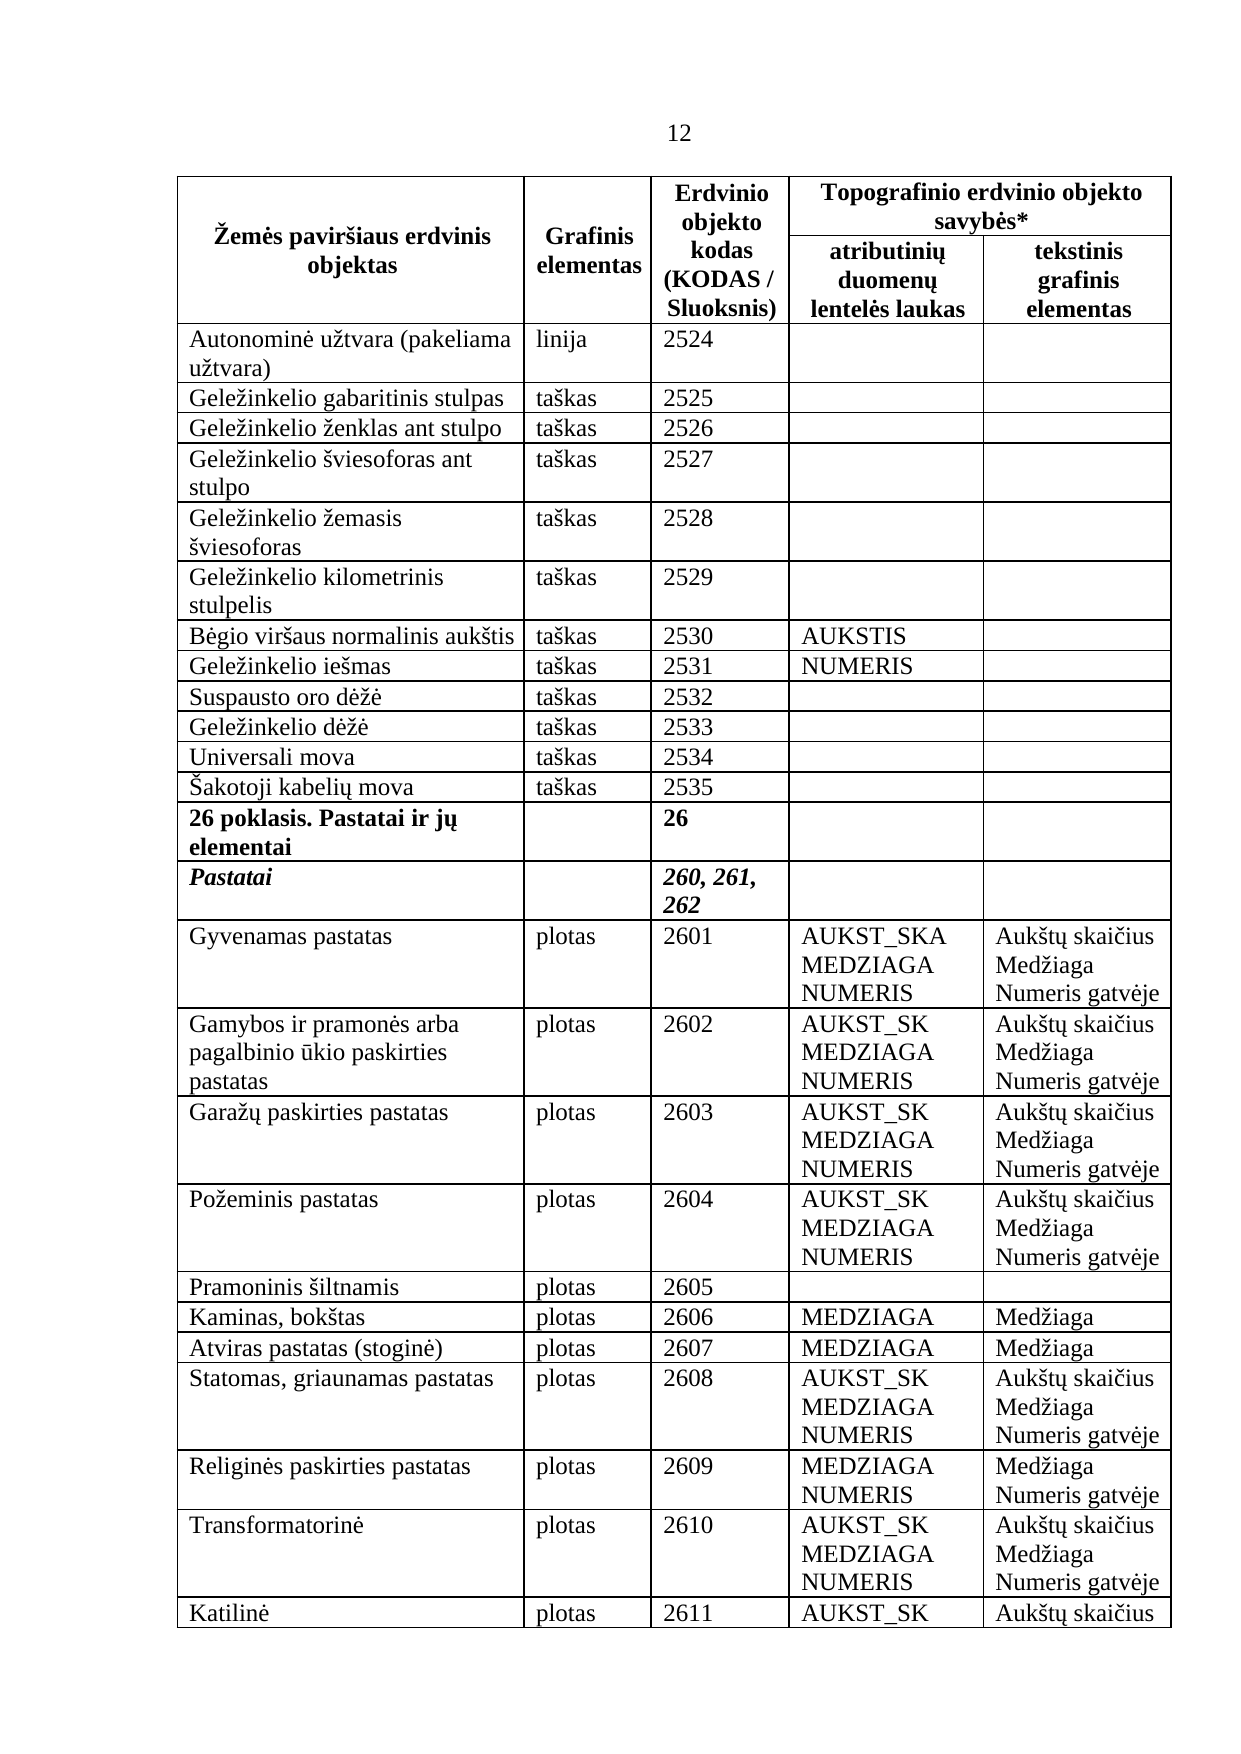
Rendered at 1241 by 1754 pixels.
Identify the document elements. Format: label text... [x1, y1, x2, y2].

table_cell tekstinis grafinis elementas [984, 236, 1170, 322]
table_cell [984, 712, 1170, 741]
table_cell AUKST_SK MEDZIAGA Numeris [790, 1097, 983, 1183]
table_cell Kaminas, bokštas [178, 1303, 523, 1331]
table_cell plotas [525, 1333, 650, 1362]
table_cell NUMERIS [790, 651, 983, 680]
table_cell Suspausto oro dėžė [178, 682, 523, 710]
table_cell 26 [652, 803, 788, 860]
table_cell Geležinkelio dėžė [178, 712, 523, 741]
table_cell [984, 682, 1170, 710]
table_cell 2531 [652, 651, 788, 680]
table_cell AUKST_SK MEDZIAGA Numeris [790, 1510, 983, 1596]
table_cell 2607 [652, 1333, 788, 1362]
table_cell [790, 324, 983, 382]
table_cell Aukštų skaičius Medžiaga Numeris gatvėje [984, 1363, 1170, 1449]
table_cell plotas [525, 1097, 650, 1183]
table_cell [984, 862, 1170, 919]
table_cell Geležinkelio iešmas [178, 651, 523, 680]
table_cell taškas [525, 383, 650, 412]
table_cell 2526 [652, 413, 788, 442]
table_cell [790, 503, 983, 560]
table_cell [790, 862, 983, 919]
table_cell 2534 [652, 742, 788, 771]
table_cell 2610 [652, 1510, 788, 1596]
table_cell 2532 [652, 682, 788, 710]
table_cell Pastatai [178, 862, 523, 919]
table_cell plotas [525, 1272, 650, 1301]
table_cell 2535 [652, 773, 788, 801]
table_cell 2603 [652, 1097, 788, 1183]
table_cell Atviras pastatas (stoginė) [178, 1333, 523, 1362]
table_cell Universali mova [178, 742, 523, 771]
table_cell Garažų paskirties pastatas [178, 1097, 523, 1183]
table_cell taškas [525, 413, 650, 442]
table_cell [984, 413, 1170, 442]
table_cell [984, 621, 1170, 650]
table_cell linija [525, 324, 650, 382]
table_cell Geležinkelio gabaritinis stulpas [178, 383, 523, 412]
table_cell Šakotoji kabelių mova [178, 773, 523, 801]
table_cell 26 poklasis. Pastatai ir jų elementai [178, 803, 523, 860]
table_cell 2602 [652, 1009, 788, 1095]
table_cell Aukštų skaičius Medžiaga Numeris gatvėje [984, 921, 1170, 1007]
table_cell Medžiaga Numeris gatvėje [984, 1451, 1170, 1508]
table_cell Požeminis pastatas [178, 1185, 523, 1271]
table_cell MEDZIAGA [790, 1333, 983, 1362]
table_cell [790, 1272, 983, 1301]
table_cell 2527 [652, 444, 788, 501]
table_cell [790, 803, 983, 860]
table_header Grafinis elementas [525, 177, 650, 322]
table_cell 2529 [652, 562, 788, 619]
table_cell Aukštų skaičius [984, 1598, 1170, 1627]
table_cell Religinės paskirties pastatas [178, 1451, 523, 1508]
table_cell [984, 773, 1170, 801]
table_cell AUKSTIS [790, 621, 983, 650]
table_cell [525, 862, 650, 919]
table_cell [790, 383, 983, 412]
table_cell taškas [525, 682, 650, 710]
table_cell Aukštų skaičius Medžiaga Numeris gatvėje [984, 1185, 1170, 1271]
table_cell Bėgio viršaus normalinis aukštis [178, 621, 523, 650]
table_cell taškas [525, 712, 650, 741]
table_cell [790, 682, 983, 710]
table_header Erdvinio objekto kodas (KODAS / Sluoksnis) [652, 177, 788, 322]
table_cell [790, 742, 983, 771]
table_cell atributinių duomenų lentelės laukas [790, 236, 983, 322]
table_header Topografinio erdvinio objekto savybės* [790, 177, 1170, 235]
table_cell [790, 562, 983, 619]
table_cell plotas [525, 1363, 650, 1449]
table_cell plotas [525, 1303, 650, 1331]
table_cell plotas [525, 1009, 650, 1095]
table_cell 2606 [652, 1303, 788, 1331]
table_cell [984, 444, 1170, 501]
table_cell taškas [525, 562, 650, 619]
table_cell [984, 324, 1170, 382]
table_cell Autonominė užtvara (pakeliama užtvara) [178, 324, 523, 382]
table_cell 2611 [652, 1598, 788, 1627]
table_cell MEDZIAGA Numeris [790, 1451, 983, 1508]
table_cell Gamybos ir pramonės arba pagalbinio ūkio paskirties pastatas [178, 1009, 523, 1095]
table_cell 2605 [652, 1272, 788, 1301]
table_cell Statomas, griaunamas pastatas [178, 1363, 523, 1449]
table_cell [790, 413, 983, 442]
table_cell Pramoninis šiltnamis [178, 1272, 523, 1301]
table_cell 2601 [652, 921, 788, 1007]
table_cell [984, 562, 1170, 619]
table_cell taškas [525, 742, 650, 771]
table_cell AUKST_SK [790, 1598, 983, 1627]
table_cell taškas [525, 621, 650, 650]
table_cell AUKST_SK MEDZIAGA Numeris [790, 1185, 983, 1271]
table_cell Geležinkelio žemasis šviesoforas [178, 503, 523, 560]
table_cell Aukštų skaičius Medžiaga Numeris gatvėje [984, 1097, 1170, 1183]
table_cell 2530 [652, 621, 788, 650]
table_cell Geležinkelio kilometrinis stulpelis [178, 562, 523, 619]
table_cell AUKST_SK MEDZIAGA Numeris [790, 1009, 983, 1095]
table_cell 2604 [652, 1185, 788, 1271]
table_cell 260, 261, 262 [652, 862, 788, 919]
table_cell plotas [525, 1185, 650, 1271]
table_cell taškas [525, 773, 650, 801]
table_cell [984, 651, 1170, 680]
table_cell Transformatorinė [178, 1510, 523, 1596]
table_cell 2524 [652, 324, 788, 382]
table_cell [984, 1272, 1170, 1301]
table_cell taškas [525, 651, 650, 680]
table_cell [984, 503, 1170, 560]
table_cell Geležinkelio šviesoforas ant stulpo [178, 444, 523, 501]
table_cell plotas [525, 921, 650, 1007]
table_cell MEDZIAGA [790, 1303, 983, 1331]
table_cell Medžiaga [984, 1303, 1170, 1331]
table_cell taškas [525, 503, 650, 560]
table_cell 2528 [652, 503, 788, 560]
table_cell Medžiaga [984, 1333, 1170, 1362]
table_cell plotas [525, 1451, 650, 1508]
table_cell 2608 [652, 1363, 788, 1449]
table_cell Aukštų skaičius Medžiaga Numeris gatvėje [984, 1510, 1170, 1596]
table_cell 2609 [652, 1451, 788, 1508]
table_cell Aukštų skaičius Medžiaga Numeris gatvėje [984, 1009, 1170, 1095]
table_cell Geležinkelio ženklas ant stulpo [178, 413, 523, 442]
table_header Žemės paviršiaus erdvinis objektas [178, 177, 523, 322]
table_cell 2533 [652, 712, 788, 741]
table_cell taškas [525, 444, 650, 501]
table_cell AUKST_SK MEDZIAGA Numeris [790, 1363, 983, 1449]
table_cell Gyvenamas pastatas [178, 921, 523, 1007]
table_cell 2525 [652, 383, 788, 412]
table_cell [984, 742, 1170, 771]
table_cell [984, 383, 1170, 412]
table_cell [790, 773, 983, 801]
table_cell [790, 444, 983, 501]
table_cell plotas [525, 1510, 650, 1596]
table_cell [790, 712, 983, 741]
table_cell plotas [525, 1598, 650, 1627]
table_cell Katilinė [178, 1598, 523, 1627]
table_cell [984, 803, 1170, 860]
table_cell AukST_ska MEDZIAGA Numeris [790, 921, 983, 1007]
table_cell [525, 803, 650, 860]
